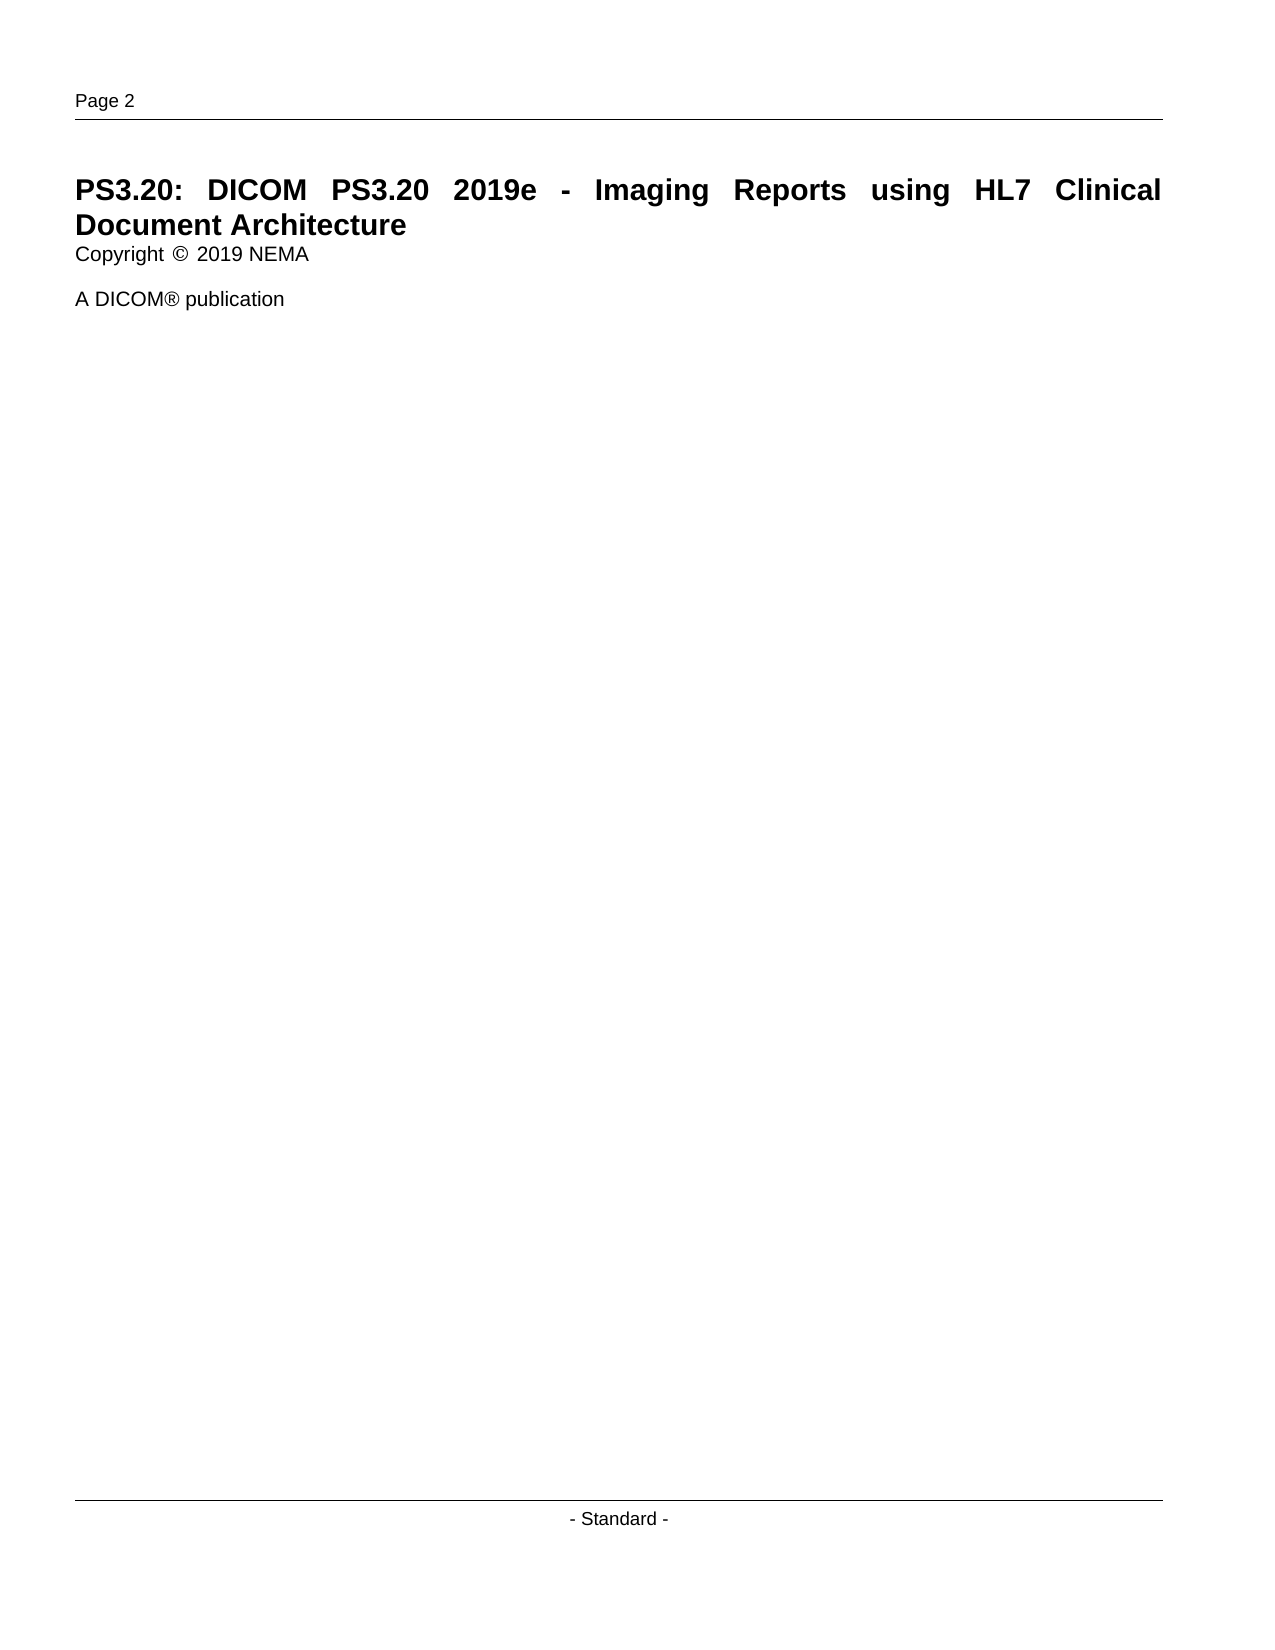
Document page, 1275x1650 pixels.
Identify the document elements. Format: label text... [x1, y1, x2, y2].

text Copyright © 2019 NEMA [75, 242, 1162, 266]
text A DICOM® publication [75, 287, 1162, 311]
text PS3.20: DICOM PS3.20 2019e - Imaging Reports using HL7 Clinical Document Architecture [75, 172, 1162, 242]
